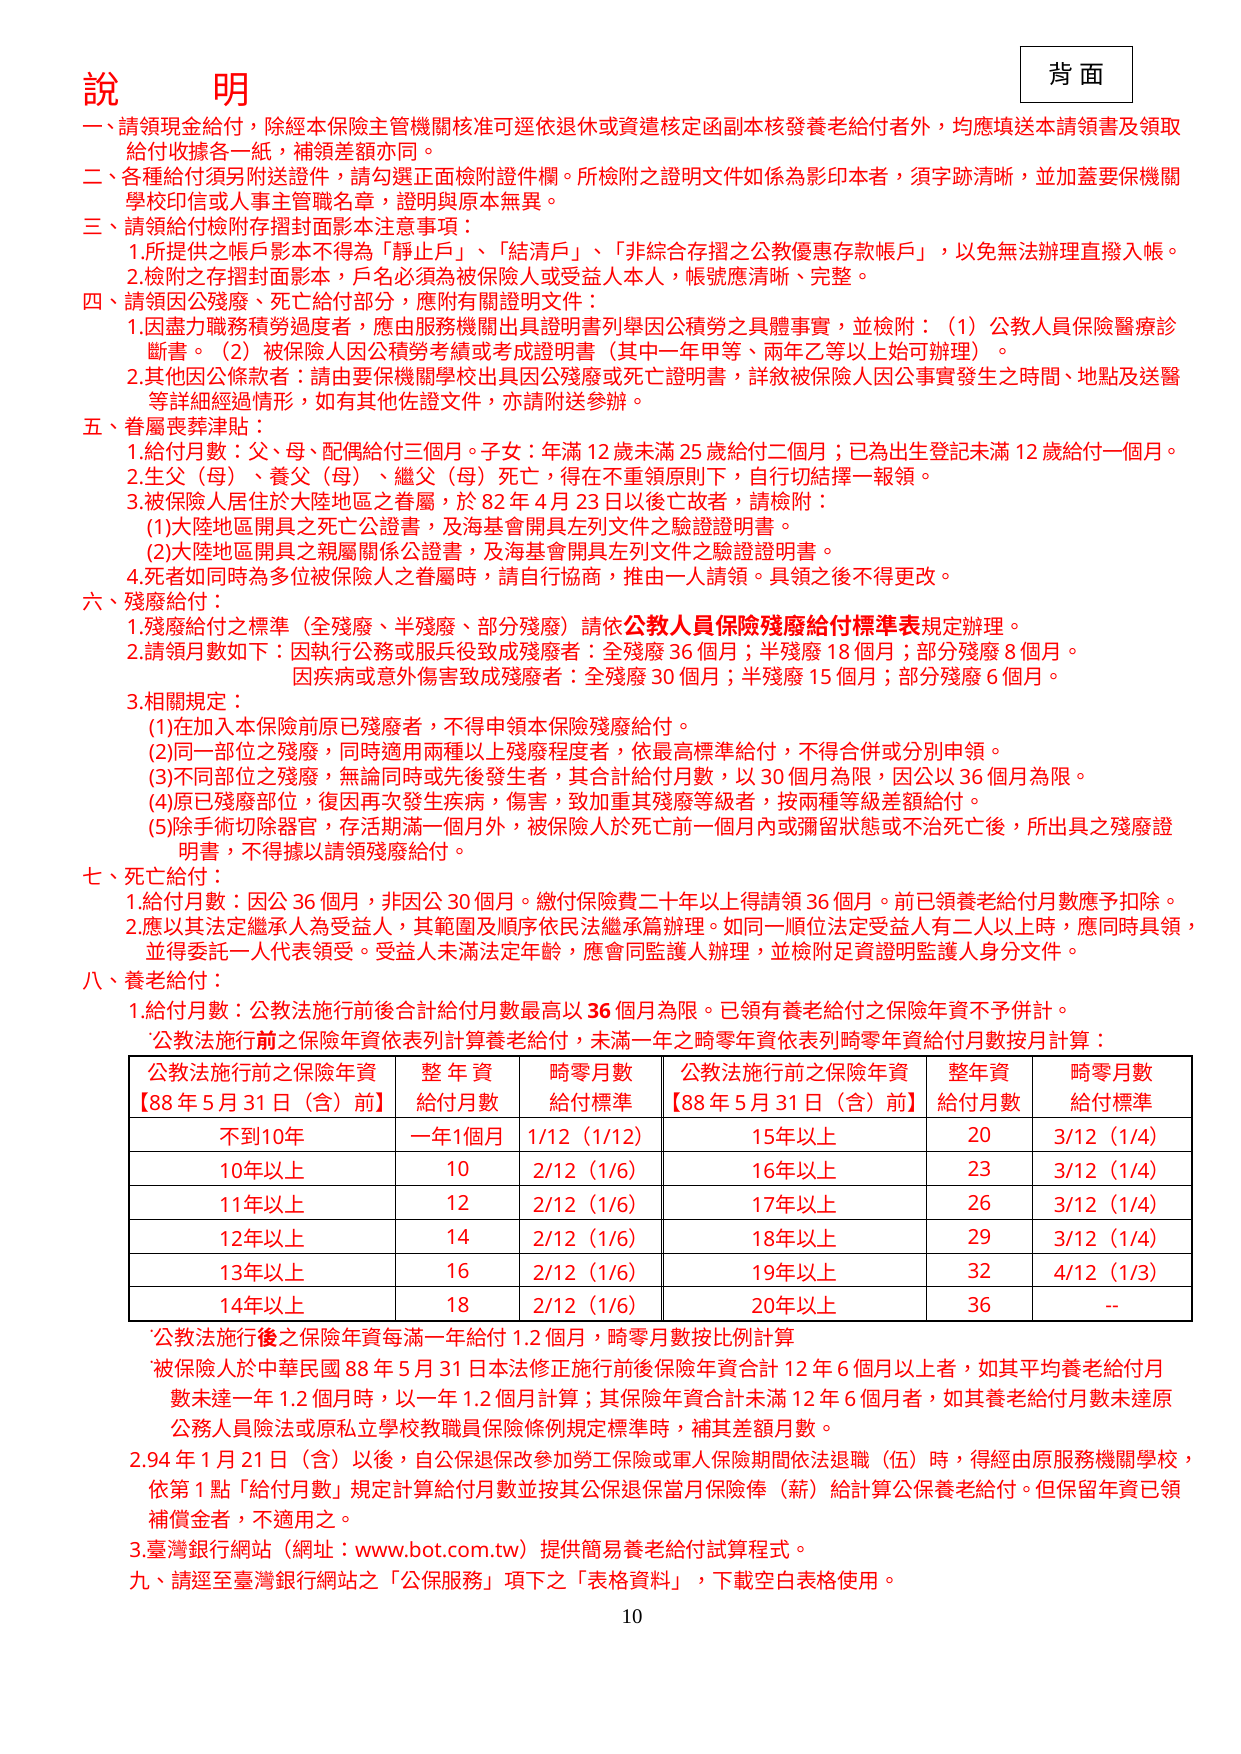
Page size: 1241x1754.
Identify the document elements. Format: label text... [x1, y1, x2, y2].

table_cell 2/12（1/6） [520, 1186, 661, 1218]
table_cell 16 [396, 1254, 519, 1286]
text ˙被保險人於中華民國88年5月31日本法修正施行前後保險年資合計12年6個月以上者，如其平均養老給付月數未達一年1.2個月時，以一年1.2個月計算；其保險年資合計未滿12年6個月者，如其養老給付月數未達原公務人員險法或原私立學校教職員保險條例規定標準時，補其差額月數。 [149, 1352, 1181, 1443]
table_cell 2/12（1/6） [520, 1254, 661, 1286]
text 2.請領月數如下：因執行公務或服兵役致成殘廢者：全殘廢36個月；半殘廢18個月；部分殘廢8個月。 [126, 639, 1181, 664]
table_cell 11年以上 [130, 1186, 395, 1218]
table_header 整 年 資 給付月數 [396, 1057, 519, 1117]
text 3.被保險人居住於大陸地區之眷屬，於82年4月23日以後亡故者，請檢附： [126, 489, 1181, 514]
table_cell 15年以上 [664, 1118, 926, 1151]
text 4.死者如同時為多位被保險人之眷屬時，請自行協商，推由一人請領。具領之後不得更改。 [126, 564, 1181, 589]
text 八、養老給付： [83, 964, 1181, 994]
table_cell 2/12（1/6） [520, 1152, 661, 1185]
text 七、死亡給付： [83, 864, 1181, 889]
text 1.因盡力職務積勞過度者，應由服務機關出具證明書列舉因公積勞之具體事實，並檢附：（1）公教人員保險醫療診斷書。（2）被保險人因公積勞考績或考成證明書（其中一年甲等、兩年乙等以上始可辦理）。 [126, 314, 1181, 364]
table_cell 13年以上 [130, 1254, 395, 1286]
text 九、請逕至臺灣銀行網站之「公保服務」項下之「表格資料」，下載空白表格使用。 [129, 1564, 1181, 1594]
text 六、殘廢給付： [83, 589, 1181, 614]
text 3.相關規定： [126, 689, 1181, 714]
text 三、請領給付檢附存摺封面影本注意事項： [83, 214, 1181, 239]
text 2.檢附之存摺封面影本，戶名必須為被保險人或受益人本人，帳號應清晰、完整。 [126, 264, 1181, 289]
table_cell 4/12（1/3） [1033, 1254, 1191, 1286]
table_cell 12年以上 [130, 1220, 395, 1252]
table_cell 29 [927, 1220, 1032, 1252]
table_cell 不到10年 [130, 1118, 395, 1151]
table_cell 32 [927, 1254, 1032, 1286]
table_header 畸零月數 給付標準 [1033, 1057, 1191, 1117]
table_cell 一年1個月 [396, 1118, 519, 1151]
text 二、各種給付須另附送證件，請勾選正面檢附證件欄。所檢附之證明文件如係為影印本者，須字跡清晰，並加蓋要保機關學校印信或人事主管職名章，證明與原本無異。 [83, 164, 1181, 214]
table_cell 18年以上 [664, 1220, 926, 1252]
text 1.所提供之帳戶影本不得為「靜止戶」、「結清戶」、「非綜合存摺之公教優惠存款帳戶」，以免無法辦理直撥入帳。 [128, 239, 1181, 264]
text 1.殘廢給付之標準（全殘廢、半殘廢、部分殘廢）請依公教人員保險殘廢給付標準表規定辦理。 [126, 614, 1181, 639]
text [1021, 47, 1132, 102]
table_cell 3/12（1/4） [1033, 1186, 1191, 1218]
table_cell 26 [927, 1186, 1032, 1218]
text 2.應以其法定繼承人為受益人，其範圍及順序依民法繼承篇辦理。如同一順位法定受益人有二人以上時，應同時具領，並得委託一人代表領受。受益人未滿法定年齡，應會同監護人辦理，並檢附足資證明監護人身分文件。 [125, 914, 1181, 964]
text 3.臺灣銀行網站（網址：www.bot.com.tw）提供簡易養老給付試算程式。 [129, 1534, 1181, 1564]
table_header 整年資 給付月數 [927, 1057, 1032, 1117]
text 2.生父（母）、養父（母）、繼父（母）死亡，得在不重領原則下，自行切結擇一報領。 [126, 464, 1181, 489]
table_cell 19年以上 [664, 1254, 926, 1286]
table_cell 3/12（1/4） [1033, 1152, 1191, 1185]
table_cell -- [1033, 1287, 1191, 1320]
table_cell 2/12（1/6） [520, 1287, 661, 1320]
text 1.給付月數：公教法施行前後合計給付月數最高以36個月為限。已領有養老給付之保險年資不予併計。 [128, 994, 1181, 1024]
text 2.其他因公條款者：請由要保機關學校出具因公殘廢或死亡證明書，詳敘被保險人因公事實發生之時間、地點及送醫等詳細經過情形，如有其他佐證文件，亦請附送參辦。 [126, 364, 1181, 414]
text (1)大陸地區開具之死亡公證書，及海基會開具左列文件之驗證證明書。 [147, 514, 1181, 539]
table_cell 10年以上 [130, 1152, 395, 1185]
text 1.給付月數：父、母、配偶給付三個月。子女：年滿12歲未滿25歲給付二個月；已為出生登記未滿12歲給付一個月。 [126, 439, 1181, 464]
table_cell 14 [396, 1220, 519, 1252]
table_cell 10 [396, 1152, 519, 1185]
table_cell 12 [396, 1186, 519, 1218]
table_header 公教法施行前之保險年資 【88年5月31日（含）前】 [130, 1057, 395, 1117]
table_cell 2/12（1/6） [520, 1220, 661, 1252]
text ˙公教法施行後之保險年資每滿一年給付1.2個月，畸零月數按比例計算 [149, 1322, 1181, 1352]
text 四、請領因公殘廢、死亡給付部分，應附有關證明文件： [83, 289, 1181, 314]
text (3)不同部位之殘廢，無論同時或先後發生者，其合計給付月數，以30個月為限，因公以36個月為限。 [148, 764, 1181, 789]
text 五、眷屬喪葬津貼： [83, 414, 1181, 439]
table_cell 14年以上 [130, 1287, 395, 1320]
table_header 公教法施行前之保險年資 【88年5月31日（含）前】 [664, 1057, 926, 1117]
table_cell 18 [396, 1287, 519, 1320]
text 說 明 [83, 60, 1181, 114]
table_cell 16年以上 [664, 1152, 926, 1185]
text ˙公教法施行前之保險年資依表列計算養老給付，未滿一年之畸零年資依表列畸零年資給付月數按月計算： [133, 1024, 1181, 1055]
table_header 畸零月數 給付標準 [520, 1057, 661, 1117]
text (4)原已殘廢部位，復因再次發生疾病，傷害，致加重其殘廢等級者，按兩種等級差額給付。 [148, 789, 1181, 814]
text (2)大陸地區開具之親屬關係公證書，及海基會開具左列文件之驗證證明書。 [147, 539, 1181, 564]
text 一、請領現金給付，除經本保險主管機關核准可逕依退休或資遣核定函副本核發養老給付者外，均應填送本請領書及領取給付收據各一紙，補領差額亦同。 [83, 114, 1181, 164]
table_cell 36 [927, 1287, 1032, 1320]
table_cell 3/12（1/4） [1033, 1220, 1191, 1252]
table_cell 3/12（1/4） [1033, 1118, 1191, 1151]
table_cell 1/12（1/12） [520, 1118, 661, 1151]
text (5)除手術切除器官，存活期滿一個月外，被保險人於死亡前一個月內或彌留狀態或不治死亡後，所出具之殘廢證明書，不得據以請領殘廢給付。 [148, 814, 1181, 864]
text 背 面 [1036, 55, 1117, 91]
text 1.給付月數：因公36個月，非因公30個月。繳付保險費二十年以上得請領36個月。前已領養老給付月數應予扣除。 [125, 889, 1181, 914]
text 2.94年1月21日（含）以後，自公保退保改參加勞工保險或軍人保險期間依法退職（伍）時，得經由原服務機關學校，依第1點「給付月數」規定計算給付月數並按其公保退保當月保險俸（薪）給計算公保養老給付。但保留年資已領補償金者，不適用之。 [129, 1443, 1181, 1534]
text 因疾病或意外傷害致成殘廢者：全殘廢30個月；半殘廢15個月；部分殘廢6個月。 [292, 664, 1181, 689]
text (1)在加入本保險前原已殘廢者，不得申領本保險殘廢給付。 [148, 714, 1181, 739]
table_cell 20年以上 [664, 1287, 926, 1320]
table_cell 17年以上 [664, 1186, 926, 1218]
table_cell 20 [927, 1118, 1032, 1151]
text (2)同一部位之殘廢，同時適用兩種以上殘廢程度者，依最高標準給付，不得合併或分別申領。 [148, 739, 1181, 764]
table_cell 23 [927, 1152, 1032, 1185]
